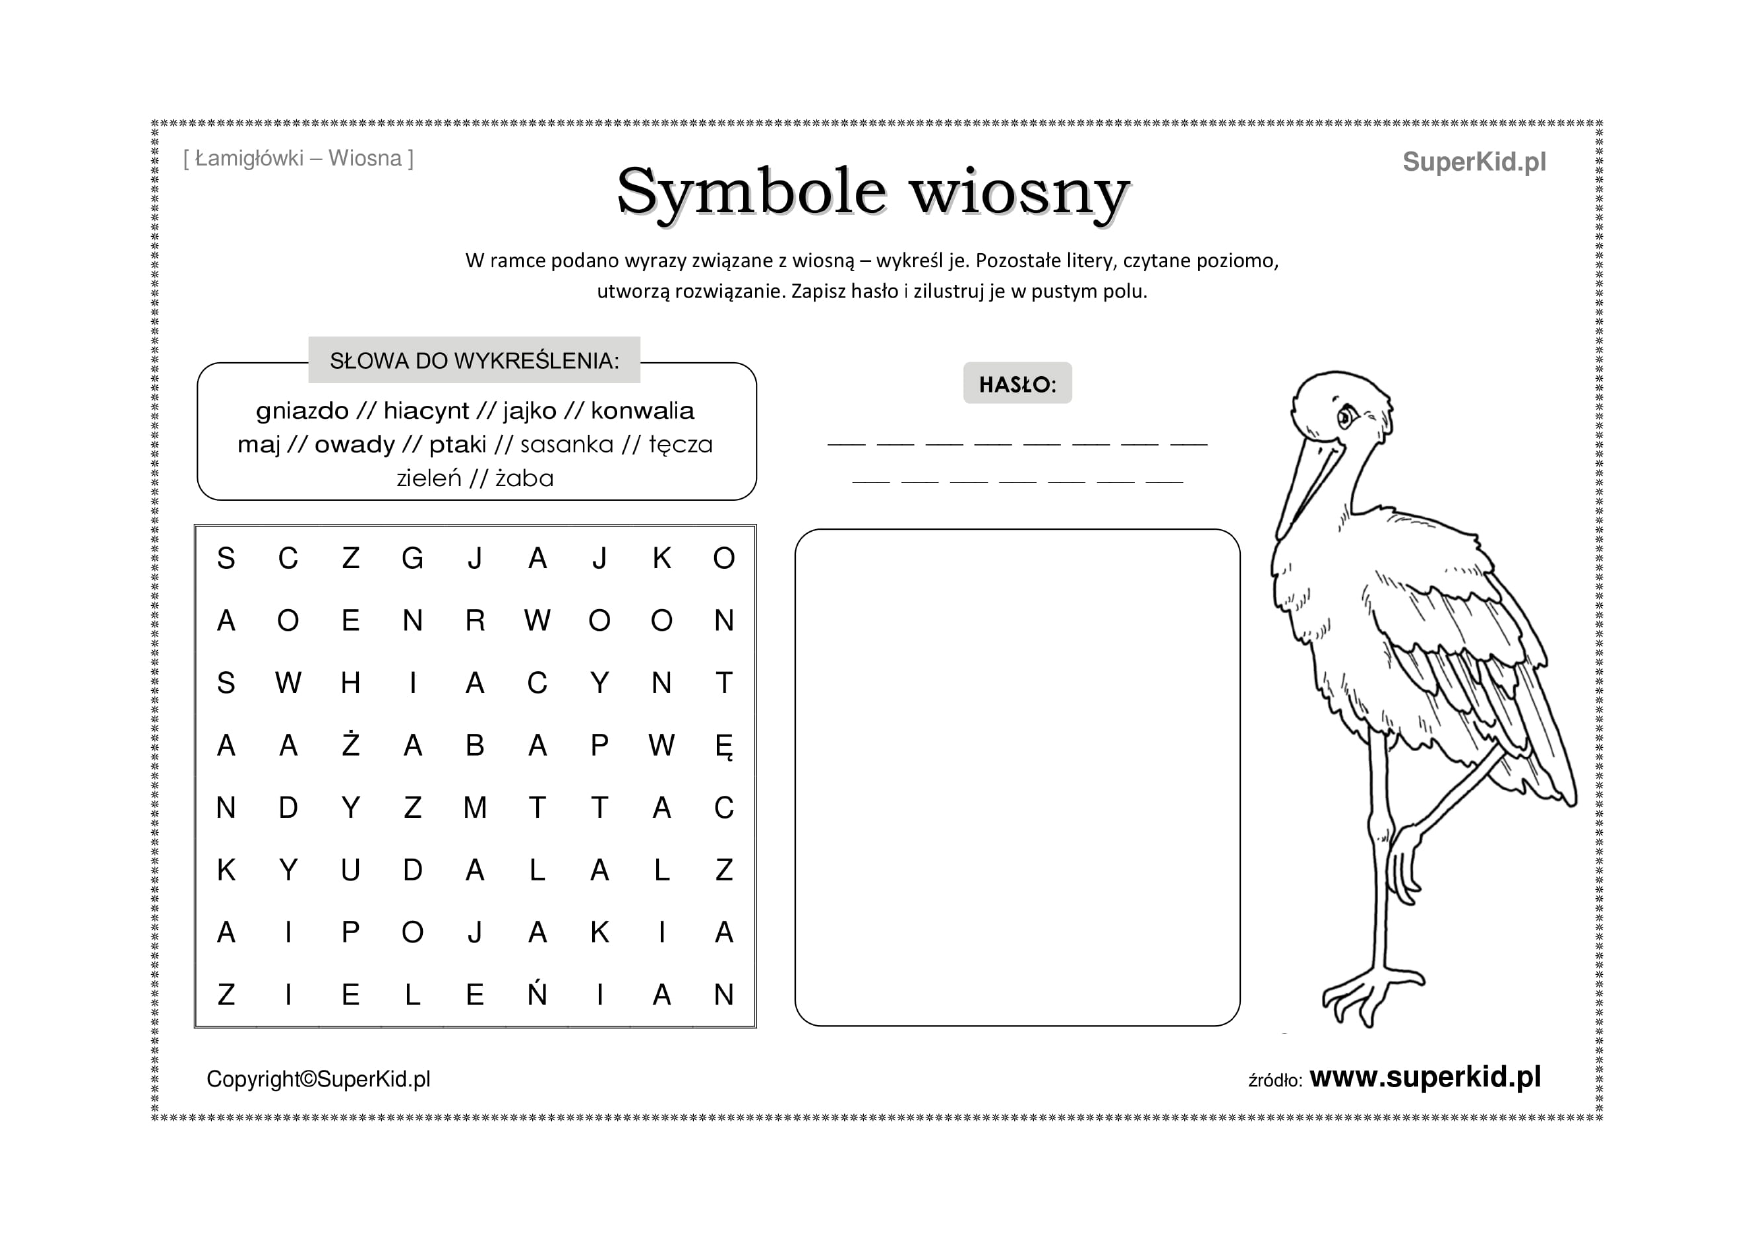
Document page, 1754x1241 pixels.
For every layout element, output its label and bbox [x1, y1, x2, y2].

picture [106, 75, 1648, 1166]
